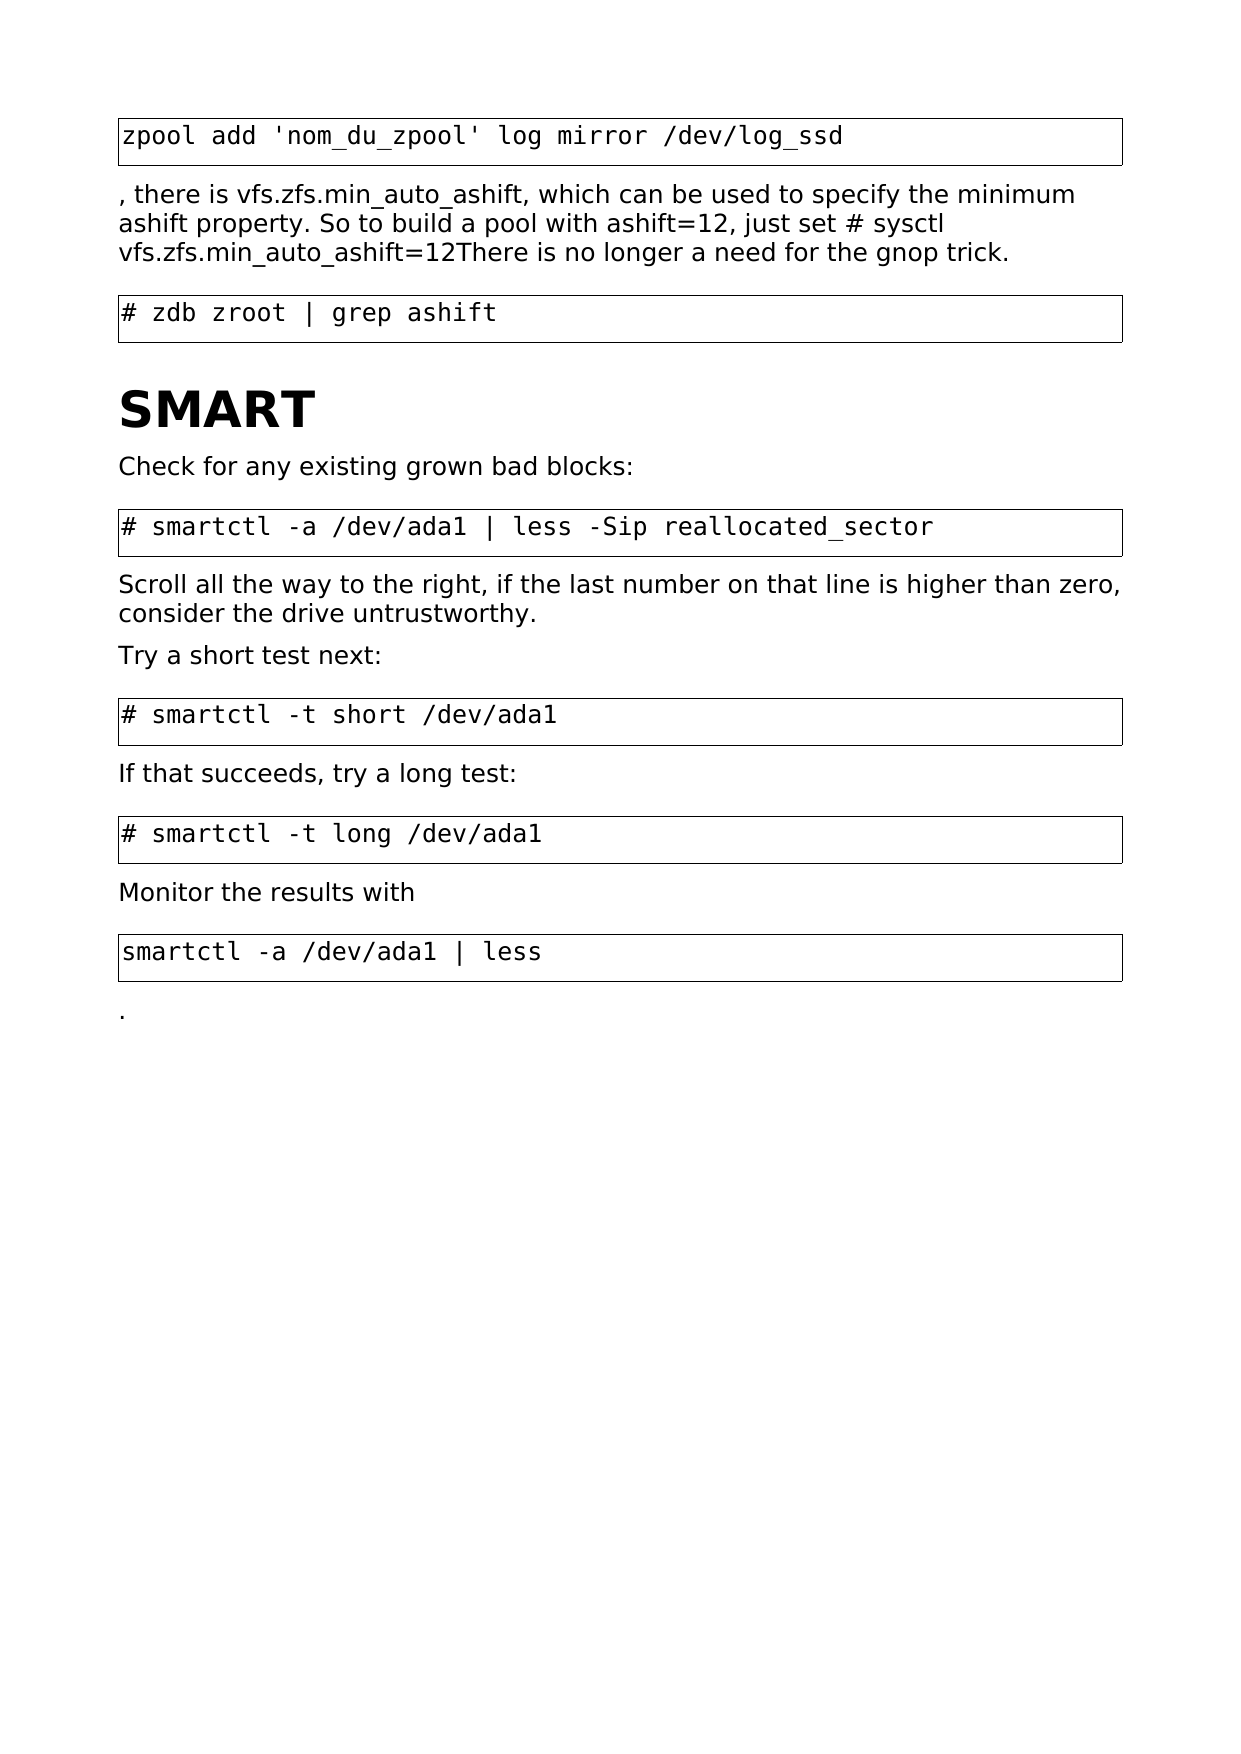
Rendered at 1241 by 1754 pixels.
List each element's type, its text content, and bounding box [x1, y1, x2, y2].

text Check for any existing grown bad blocks: [118, 452, 1122, 481]
text . [118, 996, 1122, 1025]
table_header # smartctl -t long /dev/ada1 [119, 817, 1122, 863]
table_header # smartctl -a /dev/ada1 | less -Sip reallocated_sector [119, 510, 1122, 556]
text , there is vfs.zfs.min_auto_ashift, which can be used to specify the minimum ashift property. So to build a pool with ashift=12, just set # sysctl vfs.zfs.min_auto_ashift=12There is no longer a need for the gnop trick. [118, 180, 1122, 267]
table_header smartctl -a /dev/ada1 | less [119, 935, 1122, 981]
table_header zpool add 'nom_du_zpool' log mirror /dev/log_ssd [119, 119, 1122, 165]
table_header # zdb zroot | grep ashift [119, 296, 1122, 342]
text If that succeeds, try a long test: [118, 759, 1122, 789]
text Try a short test next: [118, 641, 1122, 670]
table_header # smartctl -t short /dev/ada1 [119, 699, 1122, 744]
subtitle SMART [118, 381, 1122, 440]
text Scroll all the way to the right, if the last number on that line is higher than zero, consider the drive untrustworthy. [118, 570, 1122, 629]
text Monitor the results with [118, 878, 1122, 907]
